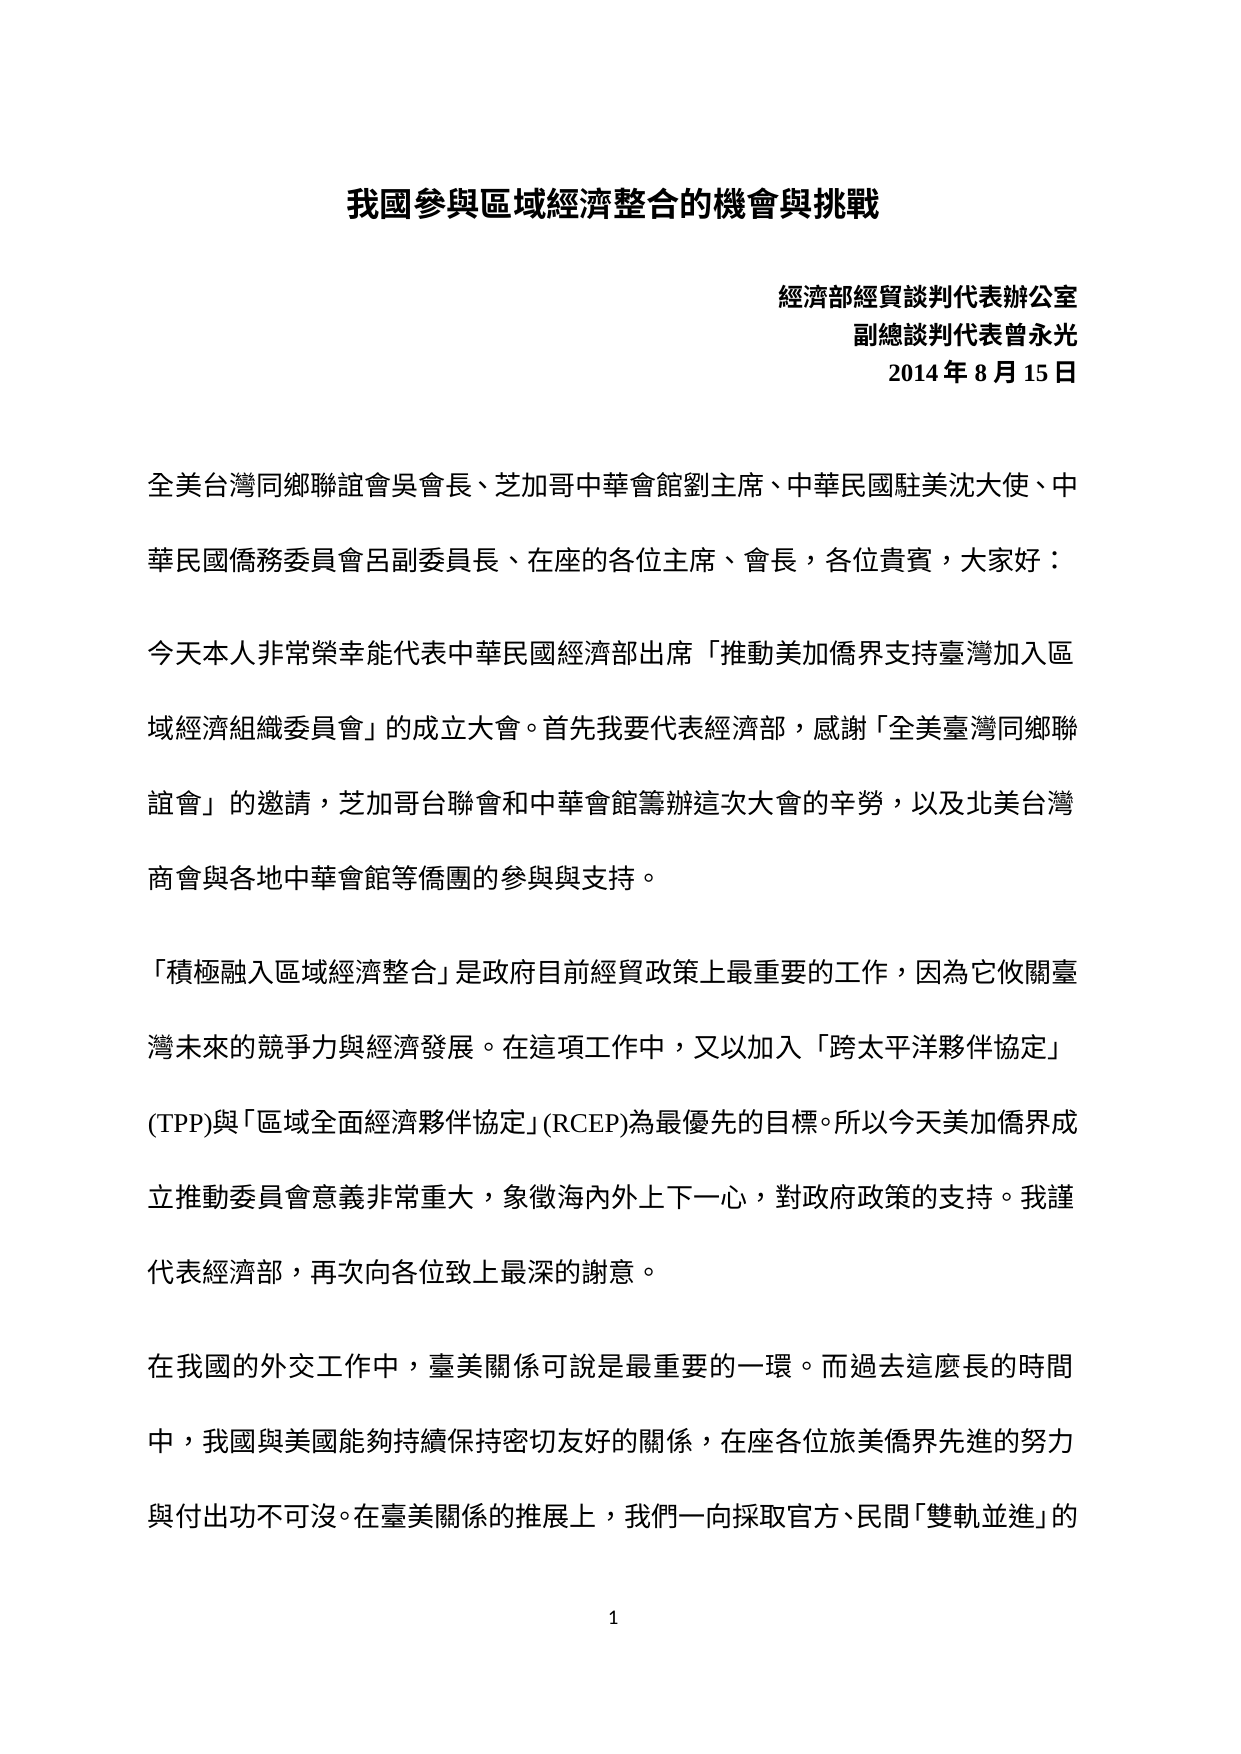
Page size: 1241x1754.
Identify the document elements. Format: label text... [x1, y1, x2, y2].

text 經濟部經貿談判代表辦公室 [148, 277, 1078, 314]
text 副總談判代表曾永光 [148, 314, 1078, 352]
text 我國參與區域經濟整合的機會與挑戰 [148, 164, 1078, 239]
text 全美台灣同鄉聯誼會吳會長、芝加哥中華會館劉主席、中華民國駐美沈大使、中華民國僑務委員會呂副委員長、在座的各位主席、會長，各位貴賓，大家好： [148, 446, 1078, 596]
text 2014年 8 月15日 [148, 352, 1078, 389]
text 今天本人非常榮幸能代表中華民國經濟部出席「推動美加僑界支持臺灣加入區域經濟組織委員會」的成立大會。首先我要代表經濟部，感謝「全美臺灣同鄉聯誼會」的邀請，芝加哥台聯會和中華會館籌辦這次大會的辛勞，以及北美台灣商會與各地中華會館等僑團的參與與支持。 [148, 614, 1078, 914]
text 在我國的外交工作中，臺美關係可說是最重要的一環。而過去這麼長的時間中，我國與美國能夠持續保持密切友好的關係，在座各位旅美僑界先進的努力與付出功不可沒。在臺美關係的推展上，我們一向採取官方、民間「雙軌並進」的 [148, 1327, 1078, 1552]
text 「積極融入區域經濟整合」是政府目前經貿政策上最重要的工作，因為它攸關臺灣未來的競爭力與經濟發展。在這項工作中，又以加入「跨太平洋夥伴協定」(TPP)與「區域全面經濟夥伴協定」(RCEP)為最優先的目標。所以今天美加僑界成立推動委員會意義非常重大，象徵海內外上下一心，對政府政策的支持。我謹代表經濟部，再次向各位致上最深的謝意。 [148, 933, 1078, 1308]
